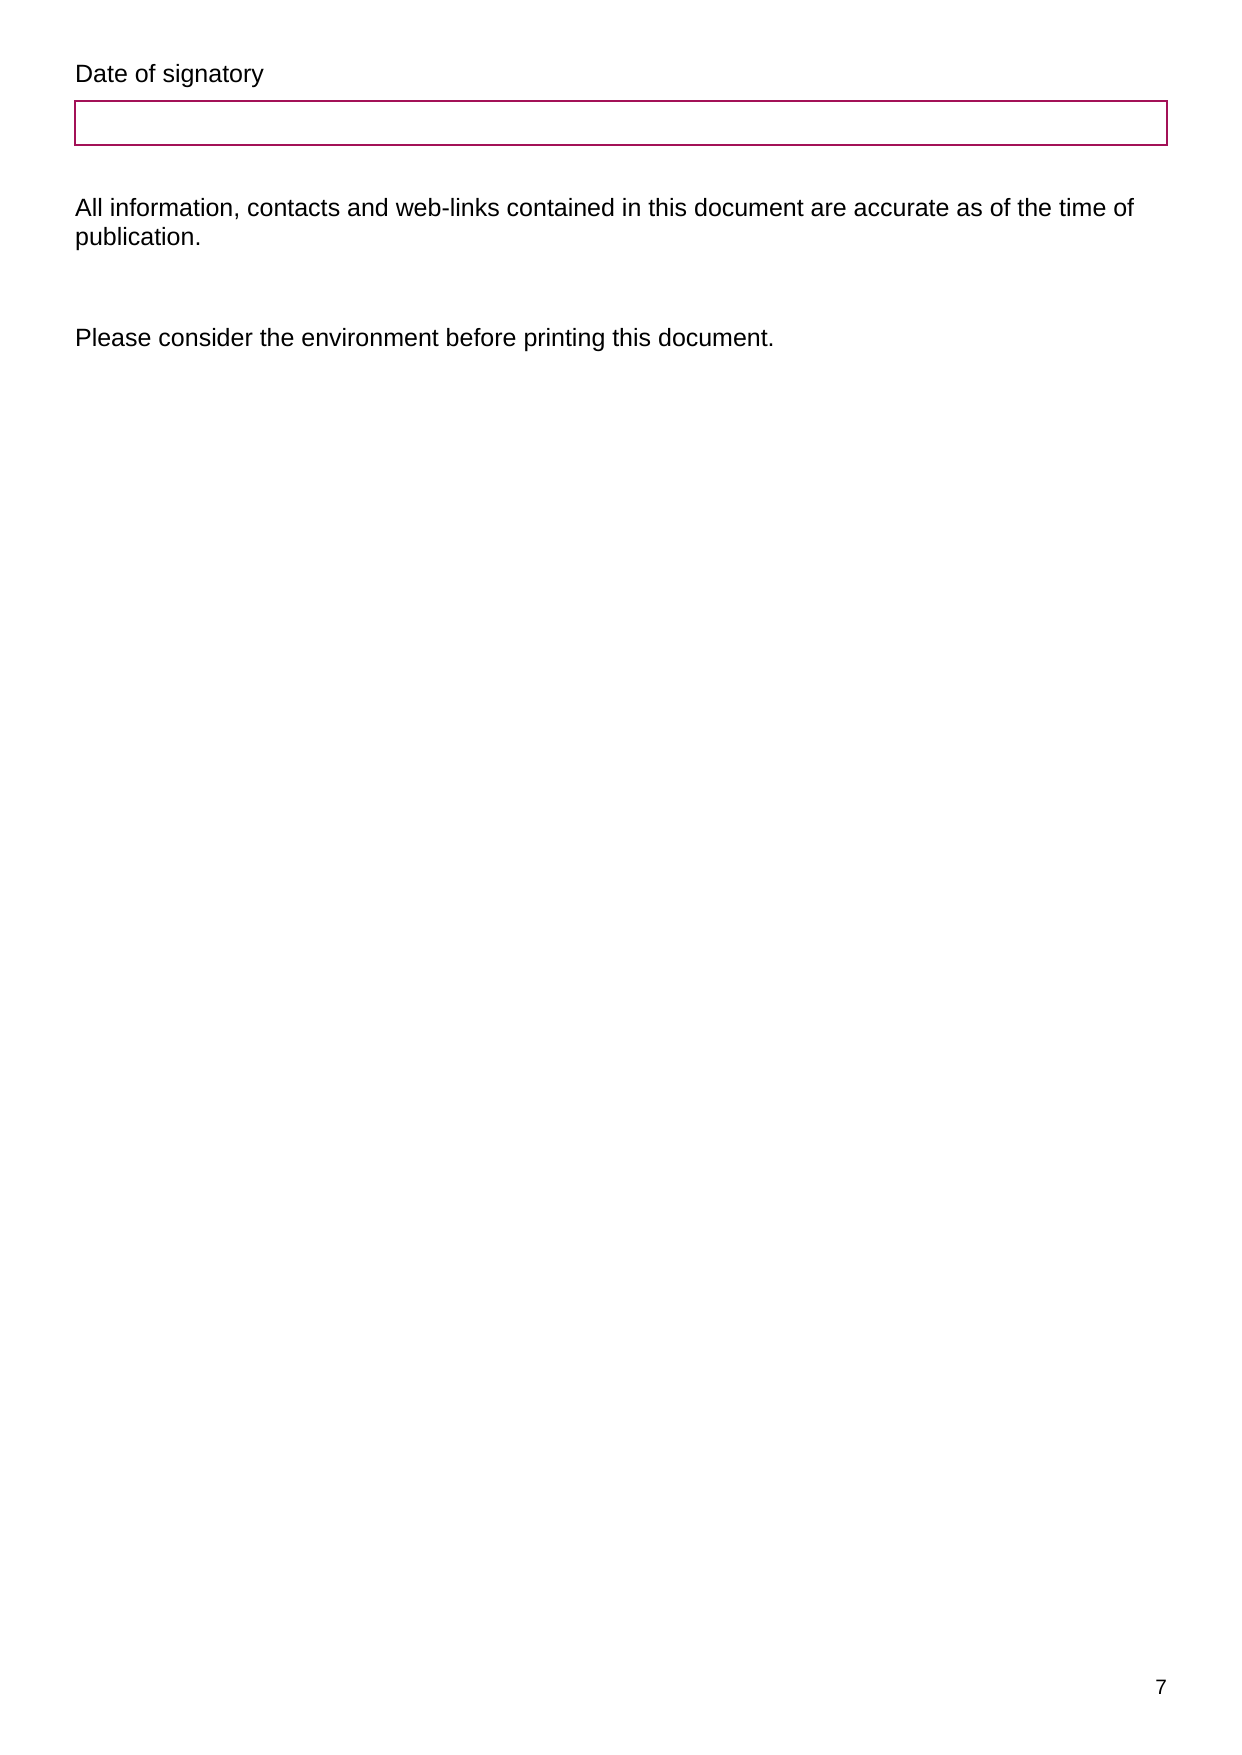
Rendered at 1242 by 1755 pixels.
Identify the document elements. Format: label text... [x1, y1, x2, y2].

text All information, contacts and web-links contained in this document are accurate as of the time of publication. [75, 193, 1167, 251]
table_header [76, 102, 1166, 143]
text Date of signatory [75, 59, 1167, 88]
text Please consider the environment before printing this document. [75, 323, 1167, 352]
